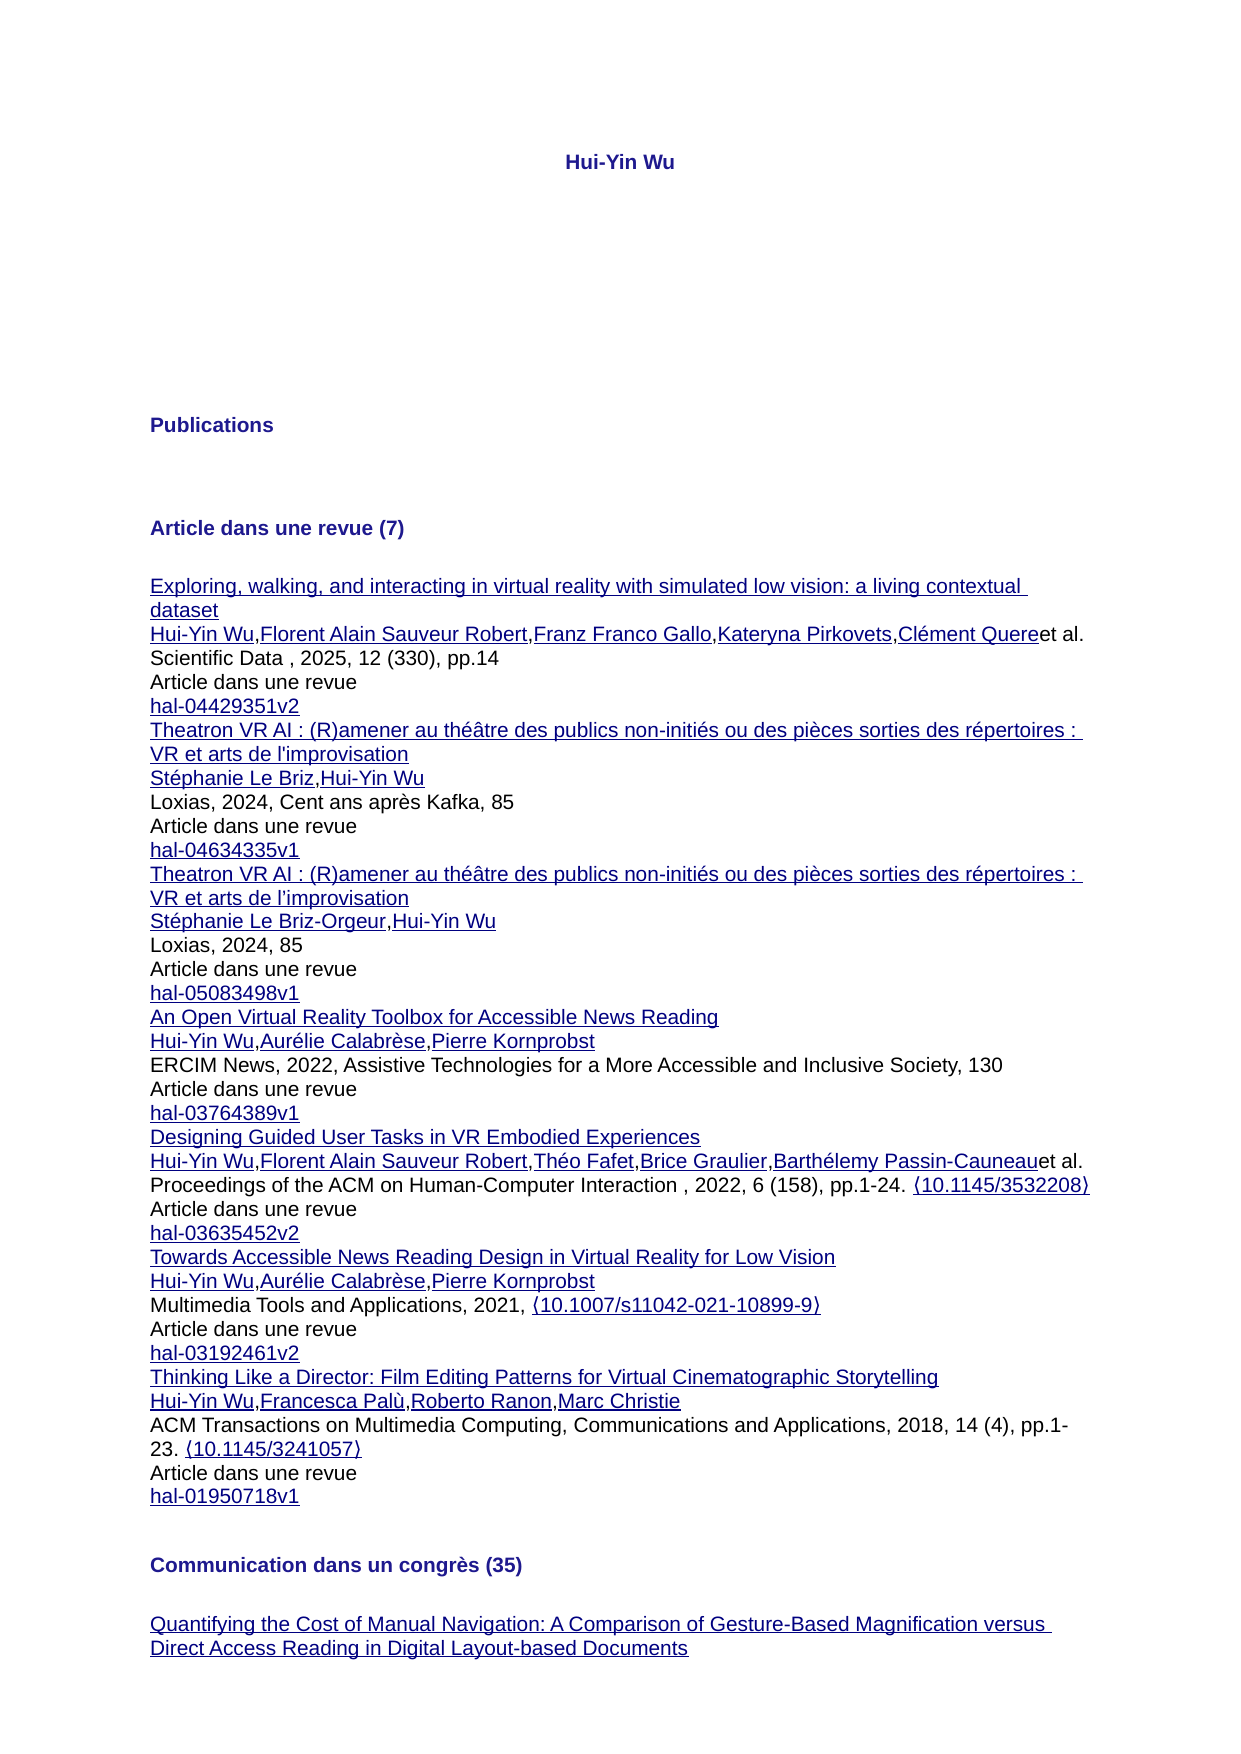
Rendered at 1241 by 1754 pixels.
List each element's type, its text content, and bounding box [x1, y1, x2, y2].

table_header Exploring, walking, and interacting in virtual reality with simulated low vision: a living contextual dataset Hui-Yin Wu,Florent Alain Sauveur Robert,Franz Franco Gallo,Kateryna Pirkovets,Clément Quereet al. Scientific Data , 2025, 12 (330), pp.14 Article dans une revue hal-04429351v2 [150, 574, 1090, 718]
subtitle Hui-Yin Wu [150, 150, 1090, 174]
subtitle Communication dans un congrès (35) [150, 1553, 1090, 1577]
table_cell Thinking Like a Director: Film Editing Patterns for Virtual Cinematographic Storytelling Hui-Yin Wu,Francesca Palù,Roberto Ranon,Marc Christie ACM Transactions on Multimedia Computing, Communications and Applications, 2018, 14 (4), pp.1-23. ⟨10.1145/3241057⟩ Article dans une revue hal-01950718v1 [150, 1365, 1090, 1508]
table_cell Theatron VR AI : (R)amener au théâtre des publics non-initiés ou des pièces sorties des répertoires : VR et arts de l’improvisation Stéphanie Le Briz-Orgeur,Hui-Yin Wu Loxias, 2024, 85 Article dans une revue hal-05083498v1 [150, 861, 1090, 1005]
subtitle Article dans une revue (7) [150, 516, 1090, 539]
table_cell Towards Accessible News Reading Design in Virtual Reality for Low Vision Hui-Yin Wu,Aurélie Calabrèse,Pierre Kornprobst Multimedia Tools and Applications, 2021, ⟨10.1007/s11042-021-10899-9⟩ Article dans une revue hal-03192461v2 [150, 1245, 1090, 1364]
table_cell Designing Guided User Tasks in VR Embodied Experiences Hui-Yin Wu,Florent Alain Sauveur Robert,Théo Fafet,Brice Graulier,Barthélemy Passin-Cauneauet al. Proceedings of the ACM on Human-Computer Interaction , 2022, 6 (158), pp.1-24. ⟨10.1145/3532208⟩ Article dans une revue hal-03635452v2 [150, 1125, 1090, 1245]
table_cell Theatron VR AI : (R)amener au théâtre des publics non-initiés ou des pièces sorties des répertoires : VR et arts de l'improvisation Stéphanie Le Briz,Hui-Yin Wu Loxias, 2024, Cent ans après Kafka, 85 Article dans une revue hal-04634335v1 [150, 718, 1090, 861]
table_cell An Open Virtual Reality Toolbox for Accessible News Reading Hui-Yin Wu,Aurélie Calabrèse,Pierre Kornprobst ERCIM News, 2022, Assistive Technologies for a More Accessible and Inclusive Society, 130 Article dans une revue hal-03764389v1 [150, 1005, 1090, 1125]
table_header Quantifying the Cost of Manual Navigation: A Comparison of Gesture-Based Magnification versus Direct Access Reading in Digital Layout-based Documents [150, 1611, 1090, 1659]
subtitle Publications [150, 412, 1090, 436]
